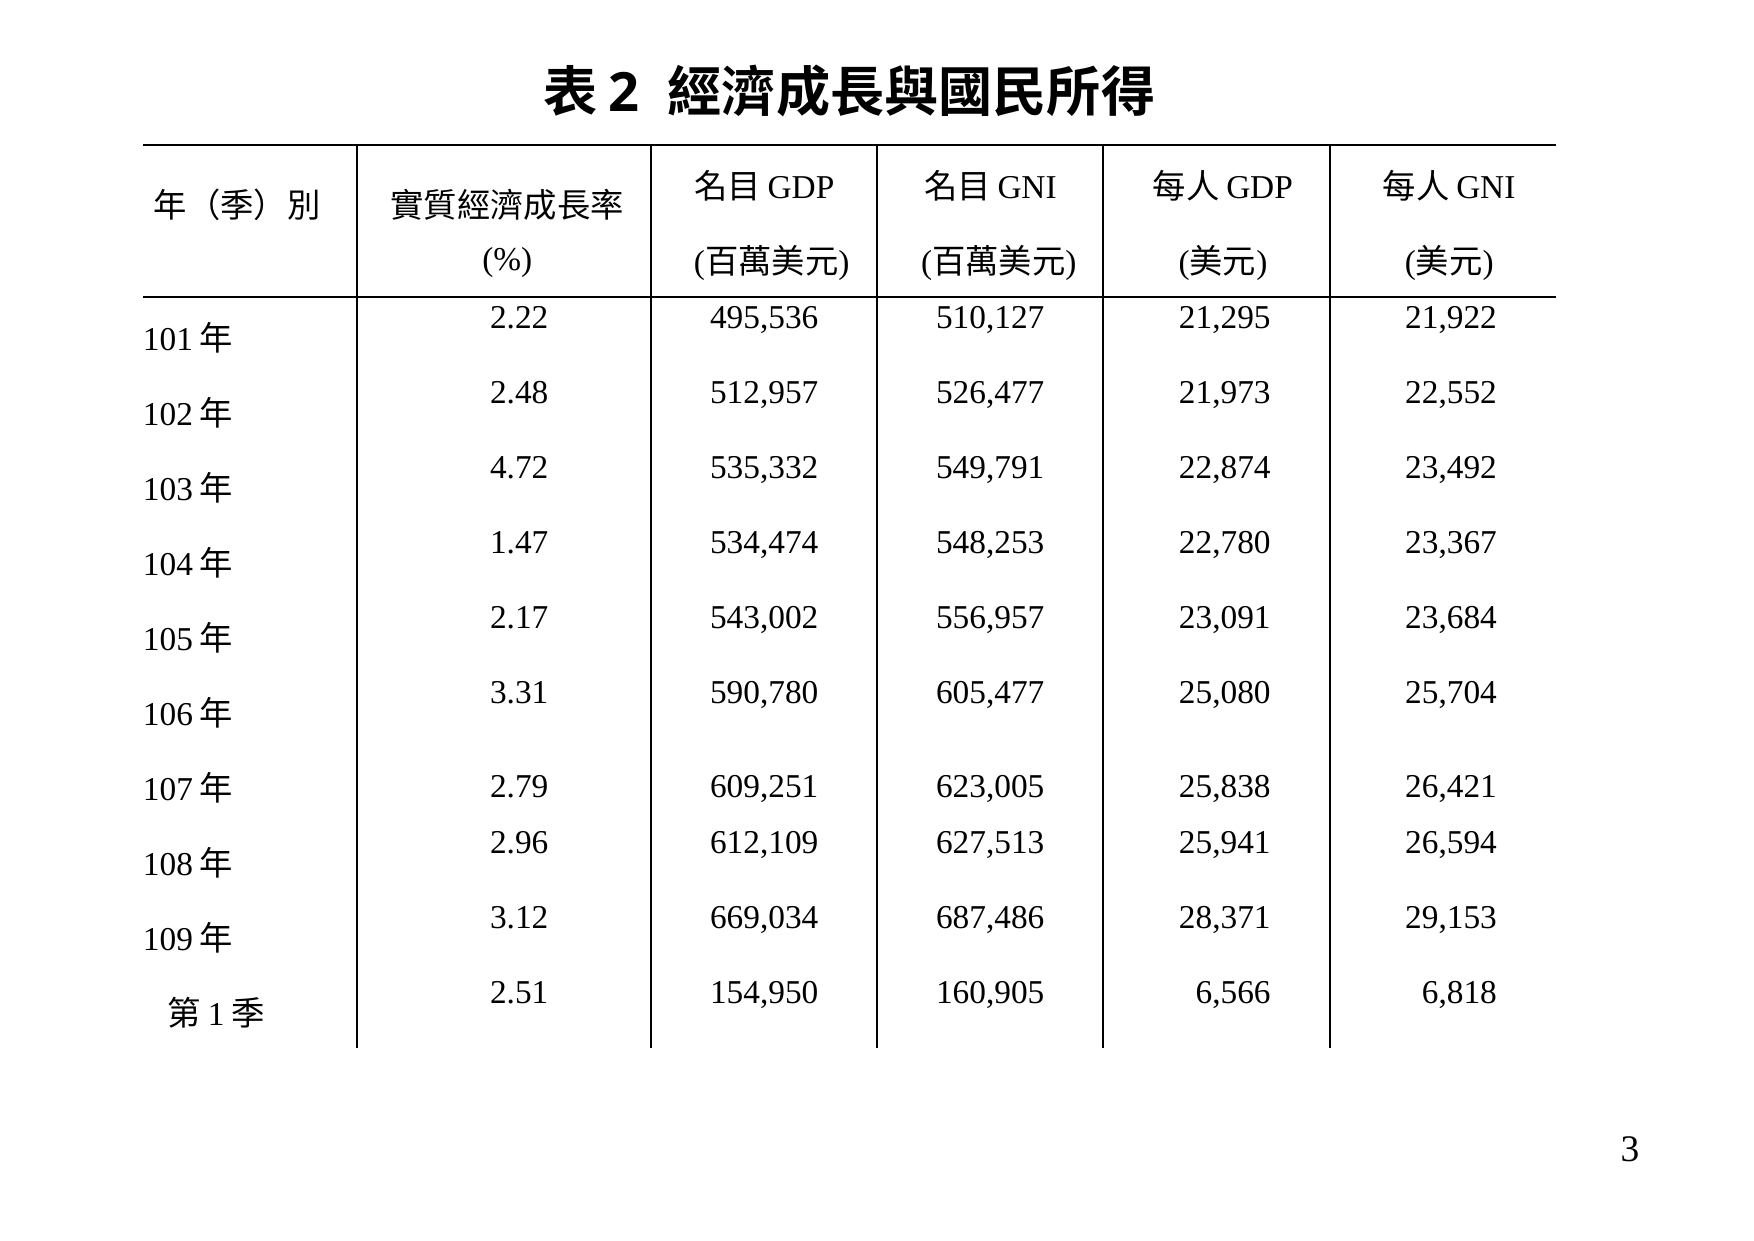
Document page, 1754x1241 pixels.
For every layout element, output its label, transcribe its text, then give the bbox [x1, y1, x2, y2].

table_cell 22,552 [1331, 373, 1556, 448]
table_cell 29,153 [1331, 898, 1556, 973]
table_cell 627,513 [878, 823, 1102, 898]
table_cell 2.79 [358, 748, 650, 823]
table_header 名目GNI (百萬美元) [878, 146, 1102, 296]
table_cell 2.48 [358, 373, 650, 448]
table_header 實質經濟成長率(%) [358, 146, 650, 296]
table_cell 23,684 [1331, 598, 1556, 673]
table_cell 495,536 [652, 298, 876, 373]
table_cell 21,922 [1331, 298, 1556, 373]
table_cell 3.31 [358, 673, 650, 748]
table_cell 22,780 [1104, 523, 1329, 598]
table_cell 25,838 [1104, 748, 1329, 823]
table_cell 26,421 [1331, 748, 1556, 823]
table_cell 104年 [143, 523, 356, 598]
table_cell 23,367 [1331, 523, 1556, 598]
table_cell 25,080 [1104, 673, 1329, 748]
table_cell 109年 [143, 898, 356, 973]
table_cell 22,874 [1104, 448, 1329, 523]
table_header 每人GNI (美元) [1331, 146, 1556, 296]
table_cell 25,941 [1104, 823, 1329, 898]
table_cell 3.12 [358, 898, 650, 973]
table_cell 534,474 [652, 523, 876, 598]
table_cell 107年 [143, 748, 356, 823]
table_cell 510,127 [878, 298, 1102, 373]
table_cell 23,492 [1331, 448, 1556, 523]
table_cell 605,477 [878, 673, 1102, 748]
table_header 年（季）別 [143, 146, 356, 296]
table_header 每人GDP (美元) [1104, 146, 1329, 296]
table_cell 2.17 [358, 598, 650, 673]
table_cell 23,091 [1104, 598, 1329, 673]
table_cell 590,780 [652, 673, 876, 748]
table_cell 612,109 [652, 823, 876, 898]
table_cell 21,295 [1104, 298, 1329, 373]
table_cell 105年 [143, 598, 356, 673]
table_cell 21,973 [1104, 373, 1329, 448]
table_cell 535,332 [652, 448, 876, 523]
table_cell 556,957 [878, 598, 1102, 673]
table_cell 6,818 [1331, 973, 1556, 1048]
table_cell 2.96 [358, 823, 650, 898]
table_cell 26,594 [1331, 823, 1556, 898]
table_cell 第1季 [143, 973, 356, 1048]
table_cell 2.22 [358, 298, 650, 373]
table_cell 1.47 [358, 523, 650, 598]
table_cell 154,950 [652, 973, 876, 1048]
table_cell 623,005 [878, 748, 1102, 823]
table_cell 549,791 [878, 448, 1102, 523]
table_cell 526,477 [878, 373, 1102, 448]
table_cell 6,566 [1104, 973, 1329, 1048]
table_cell 669,034 [652, 898, 876, 973]
table_cell 160,905 [878, 973, 1102, 1048]
table_cell 25,704 [1331, 673, 1556, 748]
table_cell 101年 [143, 298, 356, 373]
table_cell 512,957 [652, 373, 876, 448]
table_cell 108年 [143, 823, 356, 898]
table_cell 609,251 [652, 748, 876, 823]
table_cell 4.72 [358, 448, 650, 523]
table_cell 103年 [143, 448, 356, 523]
table_cell 102年 [143, 373, 356, 448]
table_header 名目GDP (百萬美元) [652, 146, 876, 296]
table_cell 543,002 [652, 598, 876, 673]
table_cell 2.51 [358, 973, 650, 1048]
table_cell 548,253 [878, 523, 1102, 598]
subtitle 表2 經濟成長與國民所得 [59, 32, 1639, 144]
table_cell 106年 [143, 673, 356, 748]
table_cell 28,371 [1104, 898, 1329, 973]
table_cell 687,486 [878, 898, 1102, 973]
